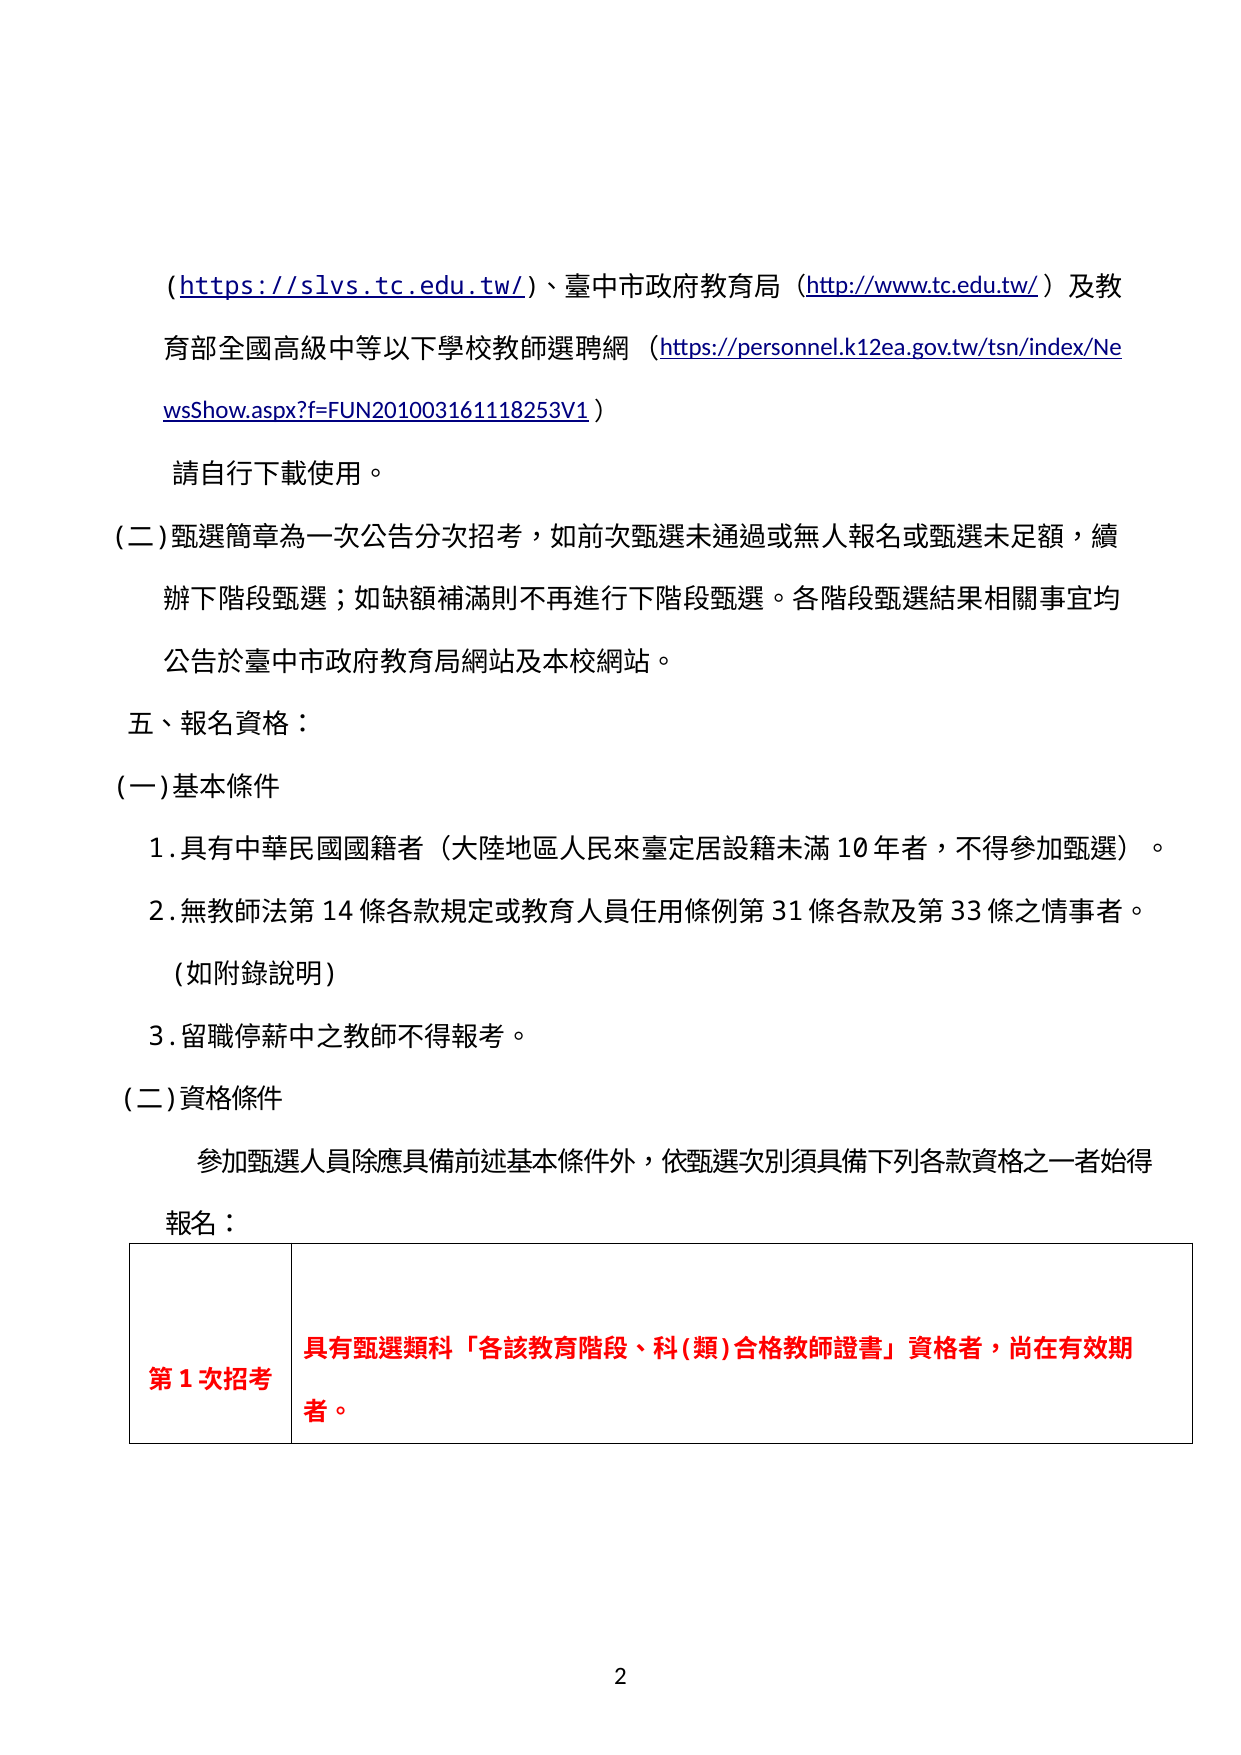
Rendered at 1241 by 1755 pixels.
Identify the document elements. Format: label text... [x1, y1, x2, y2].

text 五、報名資格： [96, 680, 1122, 743]
text 3.留職停薪中之教師不得報考。 [115, 993, 1168, 1055]
table_header 具有甄選類科「各該教育階段、科(類)合格教師證書」資格者，尚在有效期者。 [292, 1244, 1192, 1443]
text (二)資格條件 [119, 1055, 1168, 1118]
text (一)基本條件 [96, 743, 1122, 805]
text 2.無教師法第14條各款規定或教育人員任用條例第31條各款及第33條之情事者。(如附錄說明) [115, 868, 1168, 993]
text (二)甄選簡章為一次公告分次招考，如前次甄選未通過或無人報名或甄選未足額，續辦下階段甄選；如缺額補滿則不再進行下階段甄選。各階段甄選結果相關事宜均公告於臺中市政府教育局網站及本校網站。 [111, 493, 1122, 680]
text 請自行下載使用。 [118, 430, 1122, 493]
text 1.具有中華民國國籍者（大陸地區人民來臺定居設籍未滿10年者，不得參加甄選）。 [115, 805, 1168, 868]
text 參加甄選人員除應具備前述基本條件外，依甄選次別須具備下列各款資格之一者始得報名： [119, 1118, 1168, 1243]
table_header 第1次招考 [130, 1244, 291, 1443]
text (https://slvs.tc.edu.tw/)、臺中市政府教育局（http://www.tc.edu.tw/ ）及教育部全國高級中等以下學校教師選聘網（https://personnel.k12ea.gov.tw/tsn/index/NewsShow.aspx?f=FUN201003161118253V1 ） [111, 243, 1122, 430]
